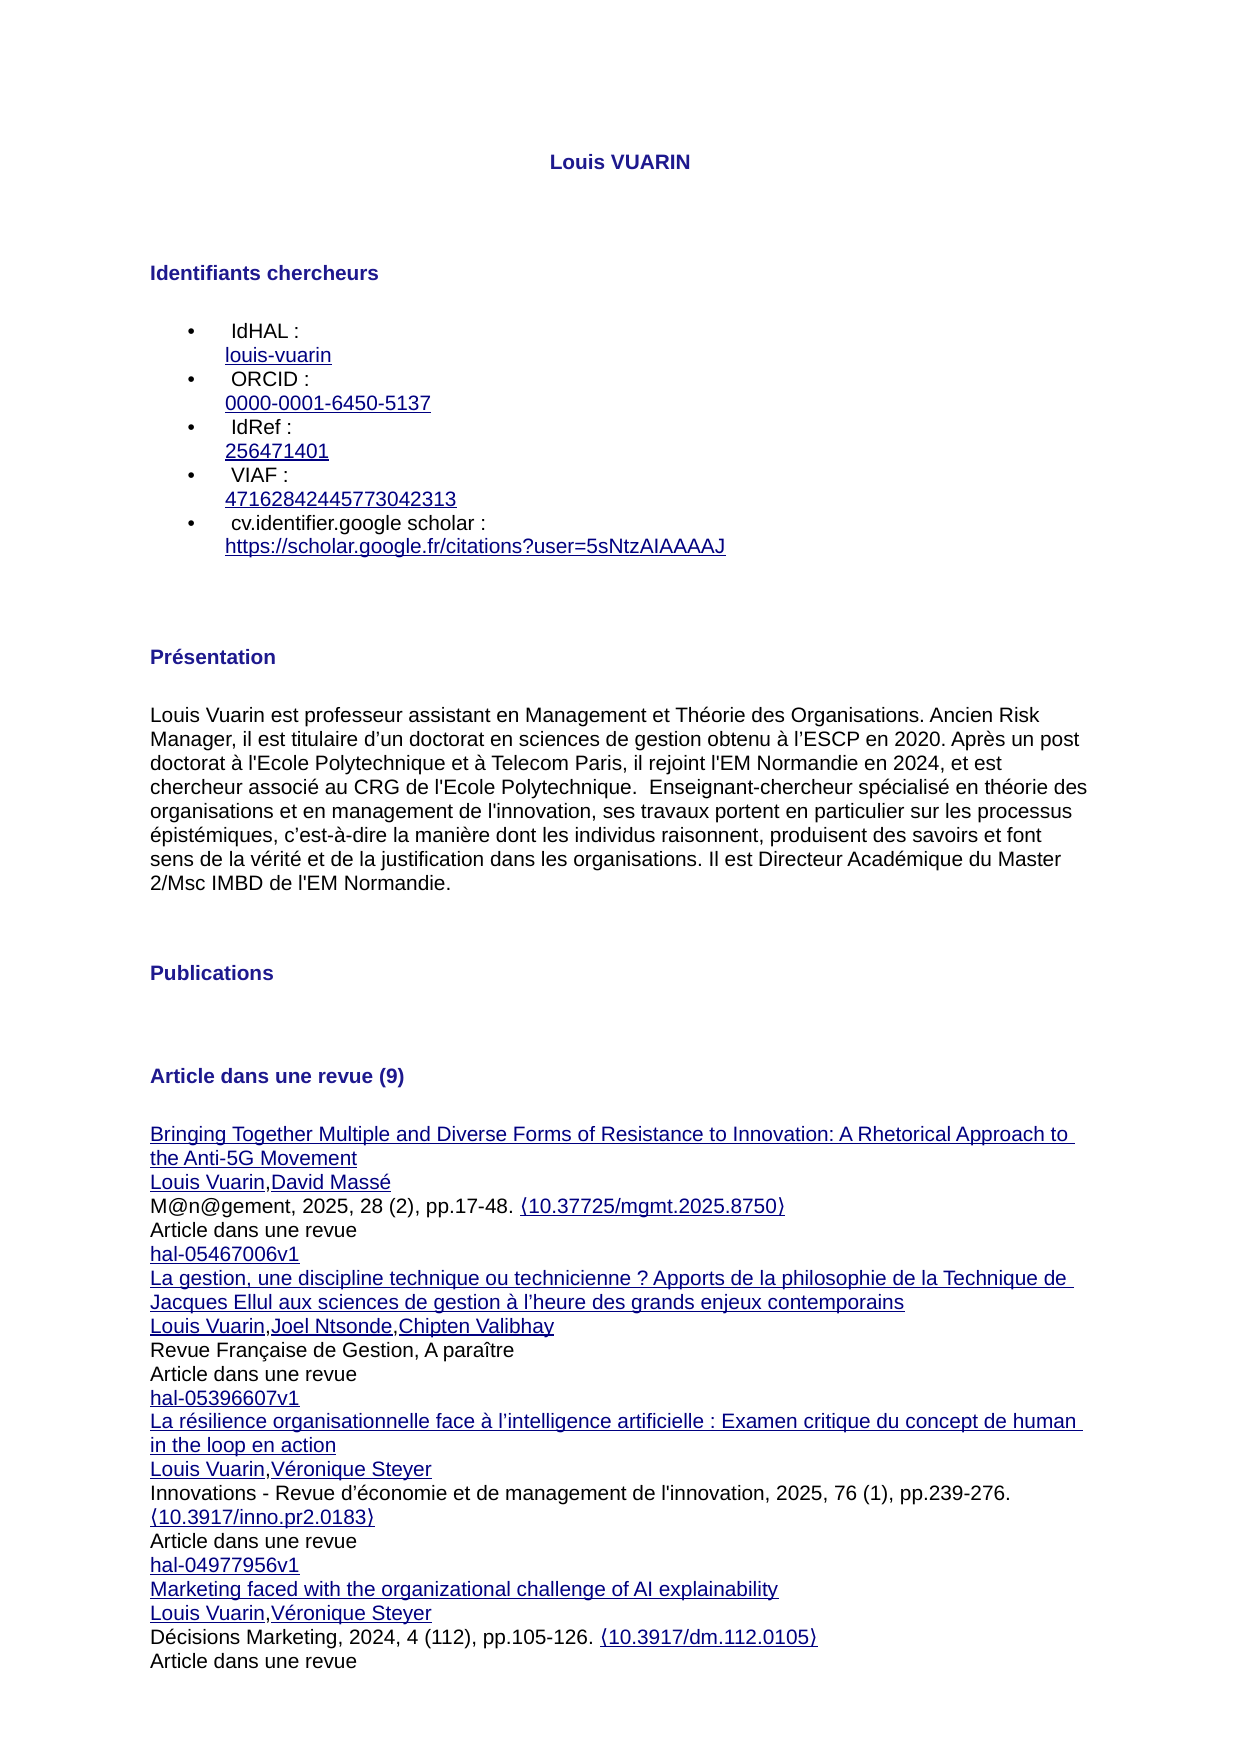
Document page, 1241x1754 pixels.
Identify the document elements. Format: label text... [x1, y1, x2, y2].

list cv.identifier.google scholar : [187, 510, 1090, 534]
list ORCID : [187, 367, 1090, 391]
list 256471401 [187, 438, 1090, 462]
list 47162842445773042313 [187, 486, 1090, 510]
list https://scholar.google.fr/citations?user=5sNtzAIAAAAJ [187, 534, 1090, 558]
list IdHAL : [187, 319, 1090, 343]
text Louis Vuarin est professeur assistant en Management et Théorie des Organisations. Ancien Risk Manager, il est titulaire d’un doctorat en sciences de gestion obtenu à l’ESCP en 2020. Après un post doctorat à l'Ecole Polytechnique et à Telecom Paris, il rejoint l'EM Normandie en 2024, et est chercheur associé au CRG de l'Ecole Polytechnique. Enseignant-chercheur spécialisé en théorie des organisations et en management de l'innovation, ses travaux portent en particulier sur les processus épistémiques, c’est-à-dire la manière dont les individus raisonnent, produisent des savoirs et font sens de la vérité et de la justification dans les organisations. Il est Directeur Académique du Master 2/Msc IMBD de l'EM Normandie. [150, 703, 1090, 895]
subtitle Louis VUARIN [150, 150, 1090, 174]
table_cell La résilience organisationnelle face à l’intelligence artificielle : Examen critique du concept de human in the loop en action Louis Vuarin,Véronique Steyer Innovations - Revue d’économie et de management de l'innovation, 2025, 76 (1), pp.239-276. ⟨10.3917/inno.pr2.0183⟩ Article dans une revue hal-04977956v1 [150, 1409, 1090, 1577]
list louis-vuarin [187, 343, 1090, 367]
list 0000-0001-6450-5137 [187, 391, 1090, 414]
table_cell Marketing faced with the organizational challenge of AI explainability Louis Vuarin,Véronique Steyer Décisions Marketing, 2024, 4 (112), pp.105-126. ⟨10.3917/dm.112.0105⟩ Article dans une revue [150, 1577, 1090, 1673]
list VIAF : [187, 462, 1090, 486]
subtitle Publications [150, 960, 1090, 984]
list IdRef : [187, 414, 1090, 438]
subtitle Identifiants chercheurs [150, 260, 1090, 284]
table_cell La gestion, une discipline technique ou technicienne ? Apports de la philosophie de la Technique de Jacques Ellul aux sciences de gestion à l’heure des grands enjeux contemporains Louis Vuarin,Joel Ntsonde,Chipten Valibhay Revue Française de Gestion, A paraître Article dans une revue hal-05396607v1 [150, 1266, 1090, 1409]
subtitle Présentation [150, 645, 1090, 669]
subtitle Article dans une revue (9) [150, 1063, 1090, 1087]
table_header Bringing Together Multiple and Diverse Forms of Resistance to Innovation: A Rhetorical Approach to the Anti-5G Movement Louis Vuarin,David Massé M@n@gement, 2025, 28 (2), pp.17-48. ⟨10.37725/mgmt.2025.8750⟩ Article dans une revue hal-05467006v1 [150, 1122, 1090, 1266]
